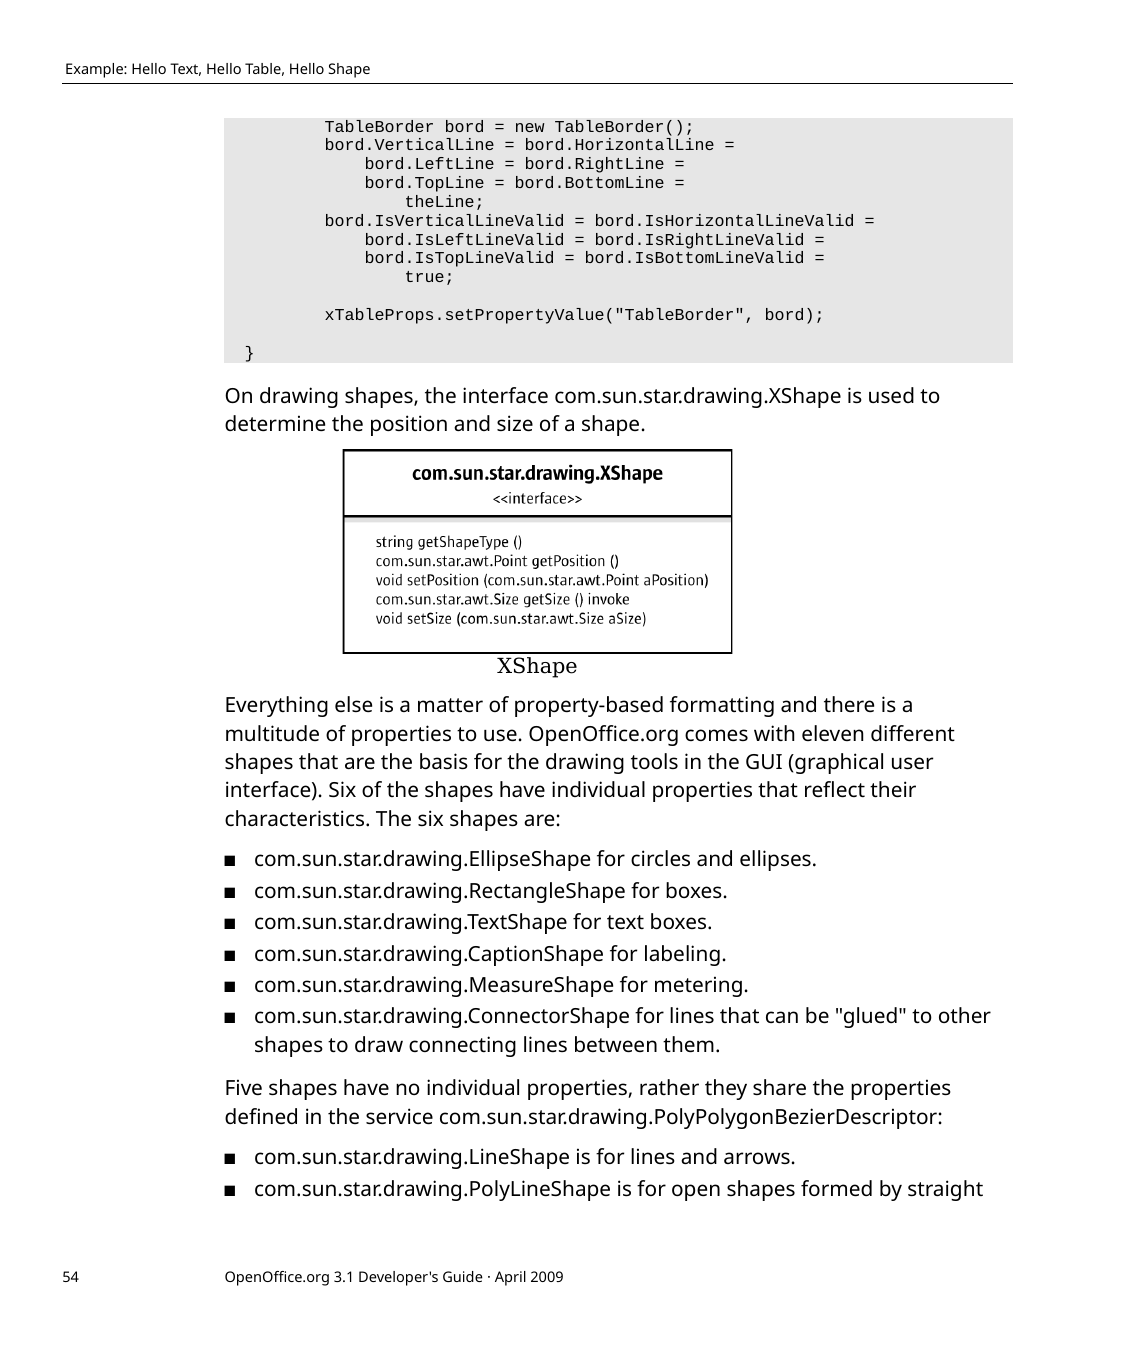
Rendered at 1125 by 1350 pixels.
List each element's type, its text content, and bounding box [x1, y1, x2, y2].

text Everything else is a matter of property-based formatting and there is a multitude of properties to use. OpenOffice.org comes with eleven different shapes that are the basis for the drawing tools in the GUI (graphical user interface). Six of the shapes have individual properties that reflect their characteristics. The six shapes are: [224, 690, 1013, 832]
text On drawing shapes, the interface com.sun.star.drawing.XShape is used to determine the position and size of a shape. [224, 381, 1013, 438]
text Five shapes have no individual properties, rather they share the properties defined in the service com.sun.star.drawing.PolyPolygonBezierDescriptor: [224, 1073, 1013, 1130]
list com.sun.star.drawing.ConnectorShape for lines that can be "glued" to other shapes to draw connecting lines between them. [224, 1002, 1013, 1058]
list com.sun.star.drawing.LineShape is for lines and arrows. [224, 1142, 1013, 1171]
text TableBorder bord = new TableBorder(); bord.VerticalLine = bord.HorizontalLine = bord.LeftLine = bord.RightLine = bord.TopLine = bord.BottomLine = theLine; bord.IsVerticalLineValid = bord.IsHorizontalLineValid = bord.IsLeftLineValid = bord.IsRightLineValid = bord.IsTopLineValid = bord.IsBottomLineValid = true; xTableProps.setPropertyValue("TableBorder", bord); } [224, 118, 1013, 363]
list com.sun.star.drawing.EllipseShape for circles and ellipses. [224, 844, 1013, 873]
list com.sun.star.drawing.CaptionShape for labeling. [224, 939, 1013, 967]
list com.sun.star.drawing.PolyLineShape is for open shapes formed by straight [224, 1174, 1013, 1202]
picture [342, 449, 733, 654]
list com.sun.star.drawing.TextShape for text boxes. [224, 907, 1013, 936]
list com.sun.star.drawing.RectangleShape for boxes. [224, 876, 1013, 904]
text XShape [62, 450, 1013, 678]
list com.sun.star.drawing.MeasureShape for metering. [224, 970, 1013, 999]
